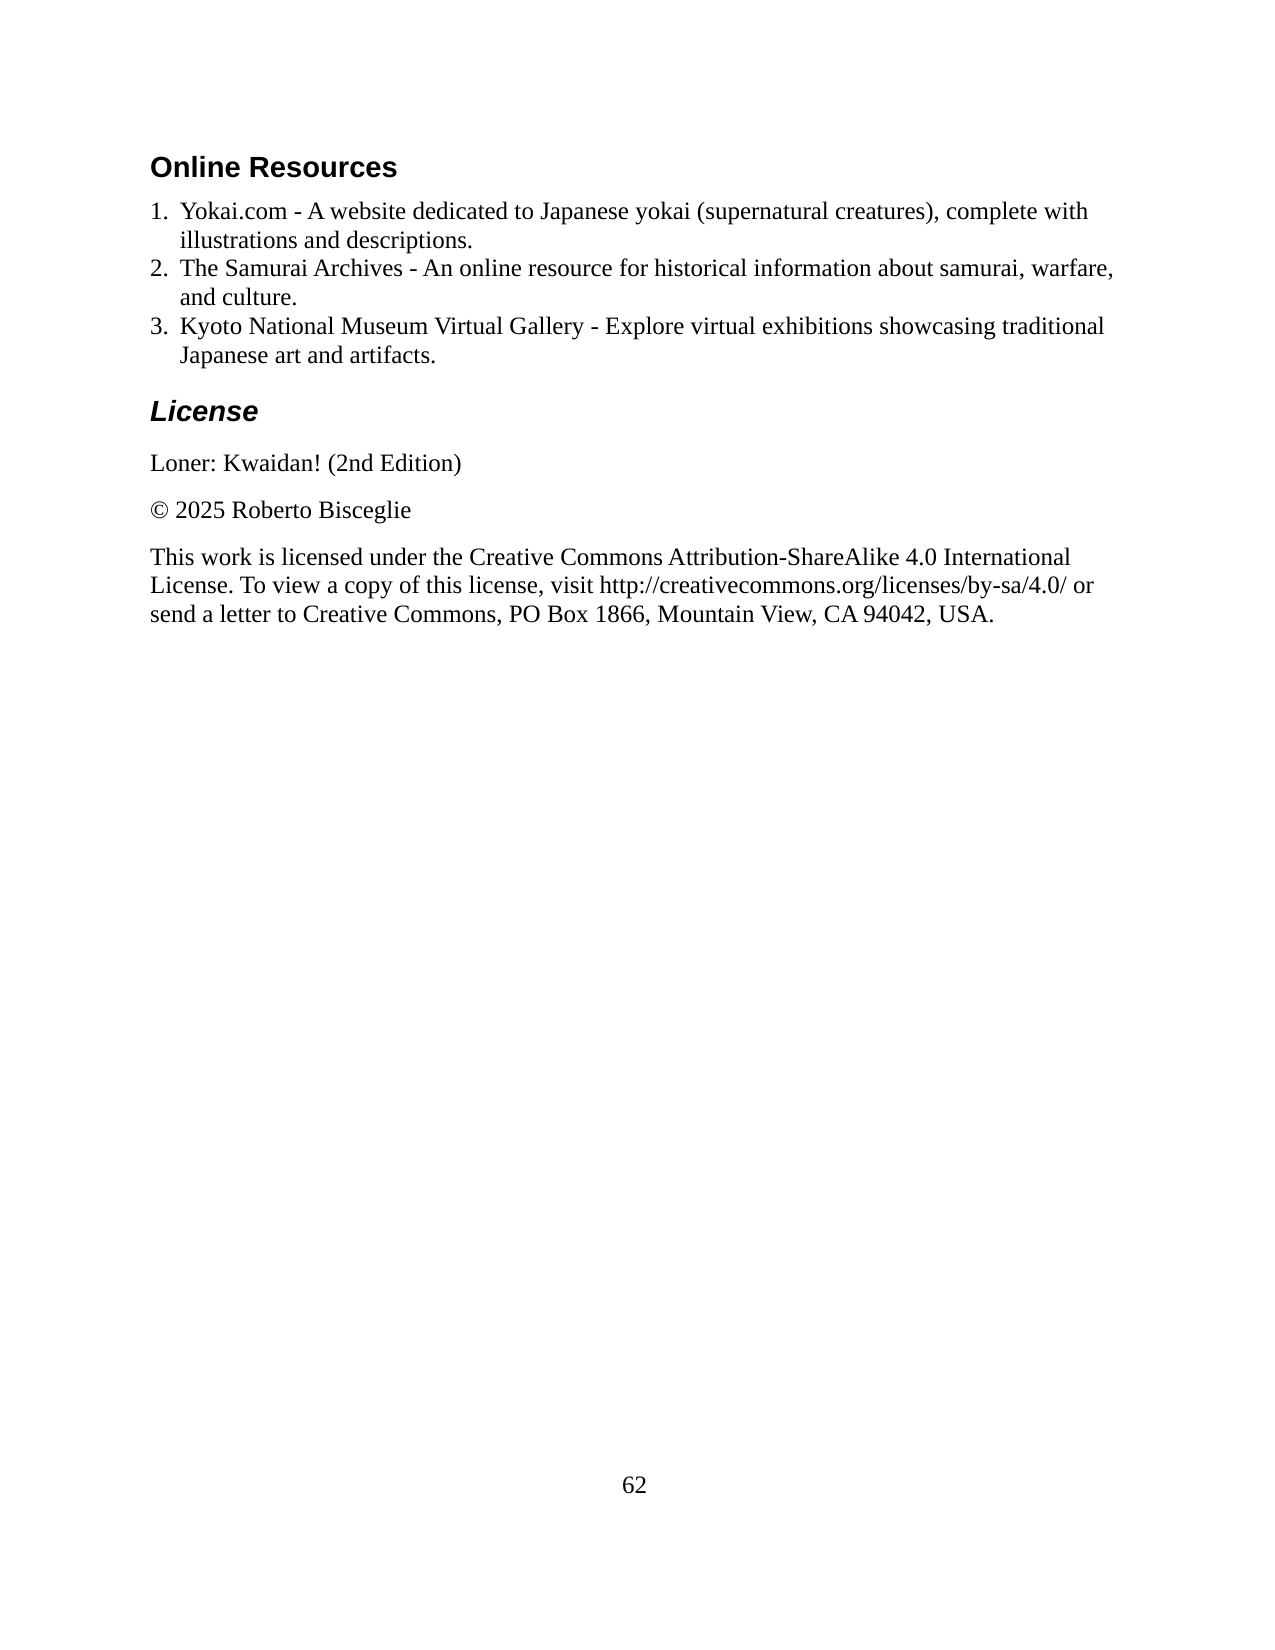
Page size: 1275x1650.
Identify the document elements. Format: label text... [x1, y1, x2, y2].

text © 2025 Roberto Bisceglie [150, 495, 1125, 524]
text Loner: Kwaidan! (2nd Edition) [150, 448, 1125, 477]
subtitle Online Resources [150, 150, 1125, 183]
list Kyoto National Museum Virtual Gallery - Explore virtual exhibitions showcasing traditional Japanese art and artifacts. [150, 311, 1125, 368]
subtitle License [150, 393, 1125, 427]
list The Samurai Archives - An online resource for historical information about samurai, warfare, and culture. [150, 253, 1125, 311]
text This work is licensed under the Creative Commons Attribution-ShareAlike 4.0 International License. To view a copy of this license, visit http://creativecommons.org/licenses/by-sa/4.0/ or send a letter to Creative Commons, PO Box 1866, Mountain View, CA 94042, USA. [150, 542, 1125, 628]
list Yokai.com - A website dedicated to Japanese yokai (supernatural creatures), complete with illustrations and descriptions. [150, 196, 1125, 253]
